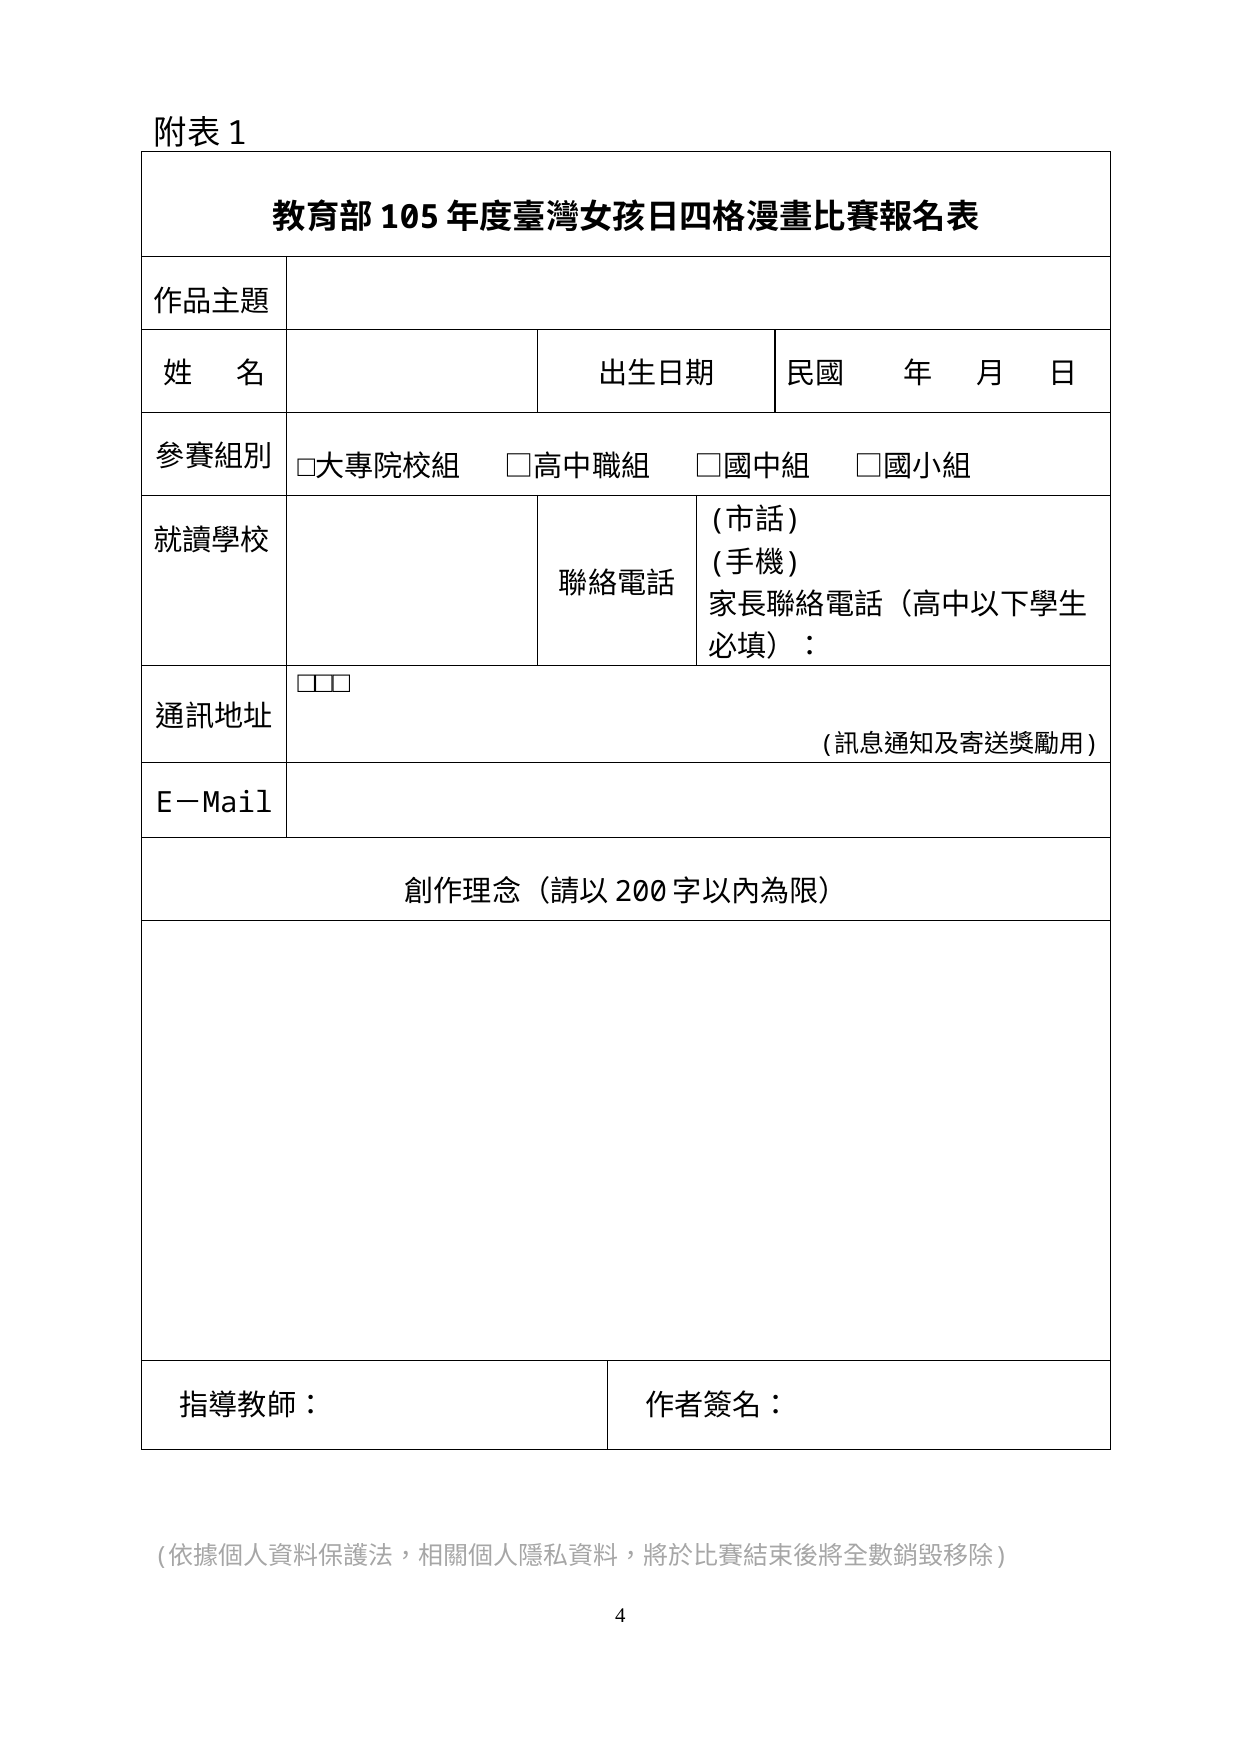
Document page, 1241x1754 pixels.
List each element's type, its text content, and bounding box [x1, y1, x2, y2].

text 附表1 [153, 89, 1087, 151]
table_header 教育部105年度臺灣女孩日四格漫畫比賽報名表 [142, 152, 1110, 256]
table_cell [287, 763, 1110, 837]
table_cell 民國 年 月 日 [776, 330, 1110, 412]
table_cell 就讀學校 [142, 496, 286, 665]
table_cell 作者簽名： [608, 1361, 1110, 1448]
table_cell 聯絡電話 [538, 496, 696, 665]
table_cell 通訊地址 [142, 666, 286, 762]
table_cell [287, 330, 537, 412]
table_cell [287, 257, 1110, 329]
table_cell 參賽組別 [142, 413, 286, 495]
table_cell □大專院校組 □高中職組 □國中組 □國小組 [287, 413, 1110, 495]
table_cell 姓 名 [142, 330, 286, 412]
text (依據個人資料保護法，相關個人隱私資料，將於比賽結束後將全數銷毀移除) [153, 1512, 1087, 1574]
table_cell 作品主題 [142, 257, 286, 329]
table_cell [142, 921, 1110, 1360]
table_cell 創作理念（請以200字以內為限） [142, 838, 1110, 920]
table_cell E－Mail [142, 763, 286, 837]
table_cell 指導教師： [142, 1361, 607, 1448]
table_cell (市話) (手機) 家長聯絡電話（高中以下學生必填）： [697, 496, 1110, 665]
table_cell 出生日期 [538, 330, 774, 412]
table_cell □□□ (訊息通知及寄送獎勵用) [287, 666, 1110, 762]
table_cell [287, 496, 537, 665]
